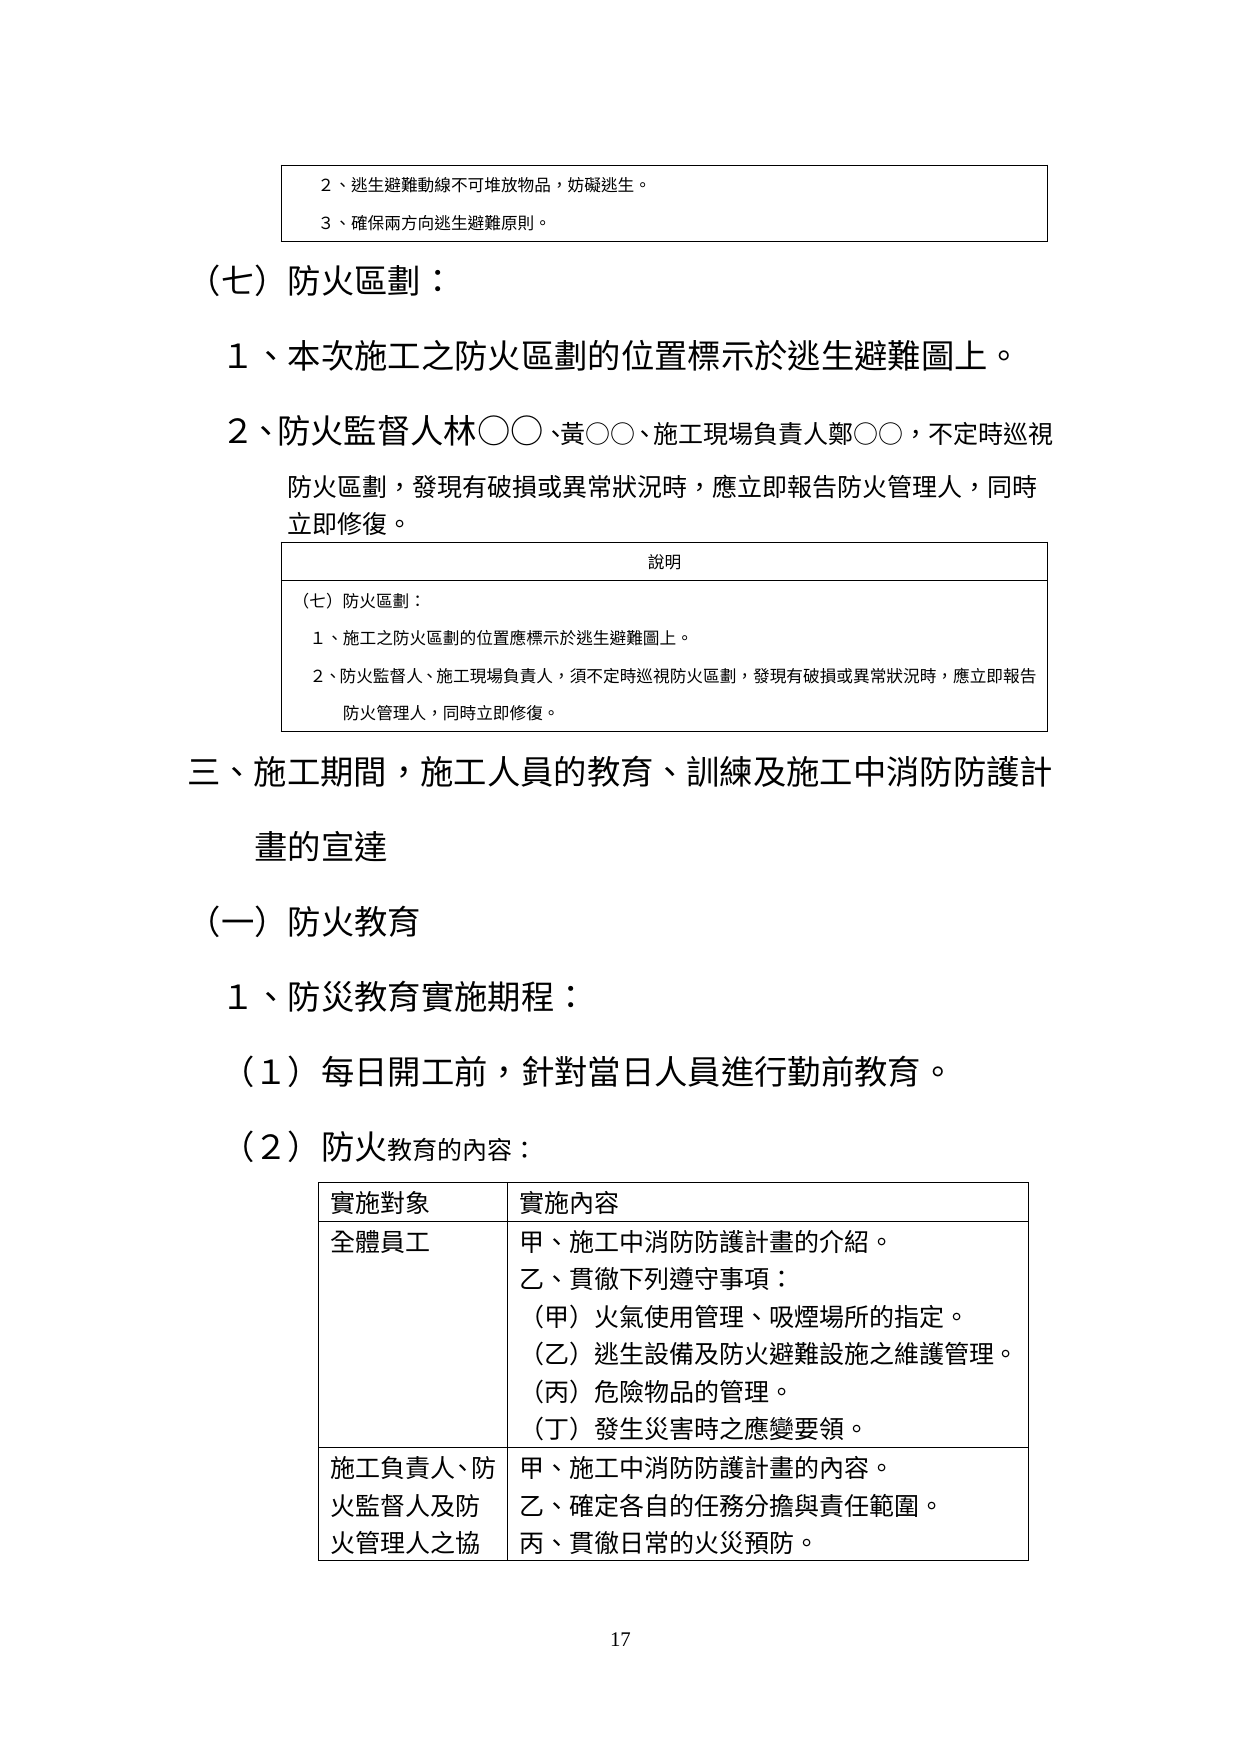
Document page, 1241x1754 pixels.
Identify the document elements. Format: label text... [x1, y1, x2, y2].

table_header 說明 [282, 543, 1047, 580]
text 三、施工期間，施工人員的教育、訓練及施工中消防防護計畫的宣達 [187, 732, 1053, 882]
text （１）每日開工前，針對當日人員進行勤前教育。 [221, 1032, 1053, 1107]
table_cell 甲、施工中消防防護計畫的內容。 乙、確定各自的任務分擔與責任範圍。 丙、貫徹日常的火災預防。 [508, 1448, 1028, 1560]
text （一）防火教育 [187, 882, 1053, 957]
text （七）防火區劃： [187, 242, 1053, 317]
table_cell 全體員工 [319, 1222, 507, 1447]
text １、防災教育實施期程： [221, 957, 1053, 1032]
text １、本次施工之防火區劃的位置標示於逃生避難圖上。 [187, 317, 1053, 392]
table_cell 甲、施工中消防防護計畫的介紹。 乙、貫徹下列遵守事項： （甲）火氣使用管理、吸煙場所的指定。 （乙）逃生設備及防火避難設施之維護管理。 （丙）危險物品的管理。 （丁）發生災害時之應變要領。 [508, 1222, 1028, 1447]
table_cell ２、逃生避難動線不可堆放物品，妨礙逃生。 ３、確保兩方向逃生避難原則。 [282, 166, 1047, 241]
table_header 實施對象 [319, 1183, 507, 1221]
table_header 實施內容 [508, 1183, 1028, 1221]
table_cell 施工負責人、防火監督人及防火管理人之協 [319, 1448, 507, 1560]
text ２、防火監督人林○○、黃○○、施工現場負責人鄭○○，不定時巡視防火區劃，發現有破損或異常狀況時，應立即報告防火管理人，同時立即修復。 [221, 392, 1053, 542]
text （２）防火教育的內容： [221, 1107, 1053, 1182]
table_cell （七）防火區劃： １、施工之防火區劃的位置應標示於逃生避難圖上。 ２、防火監督人、施工現場負責人，須不定時巡視防火區劃，發現有破損或異常狀況時，應立即報告防火管理人，同時立即修復。 [282, 581, 1047, 731]
